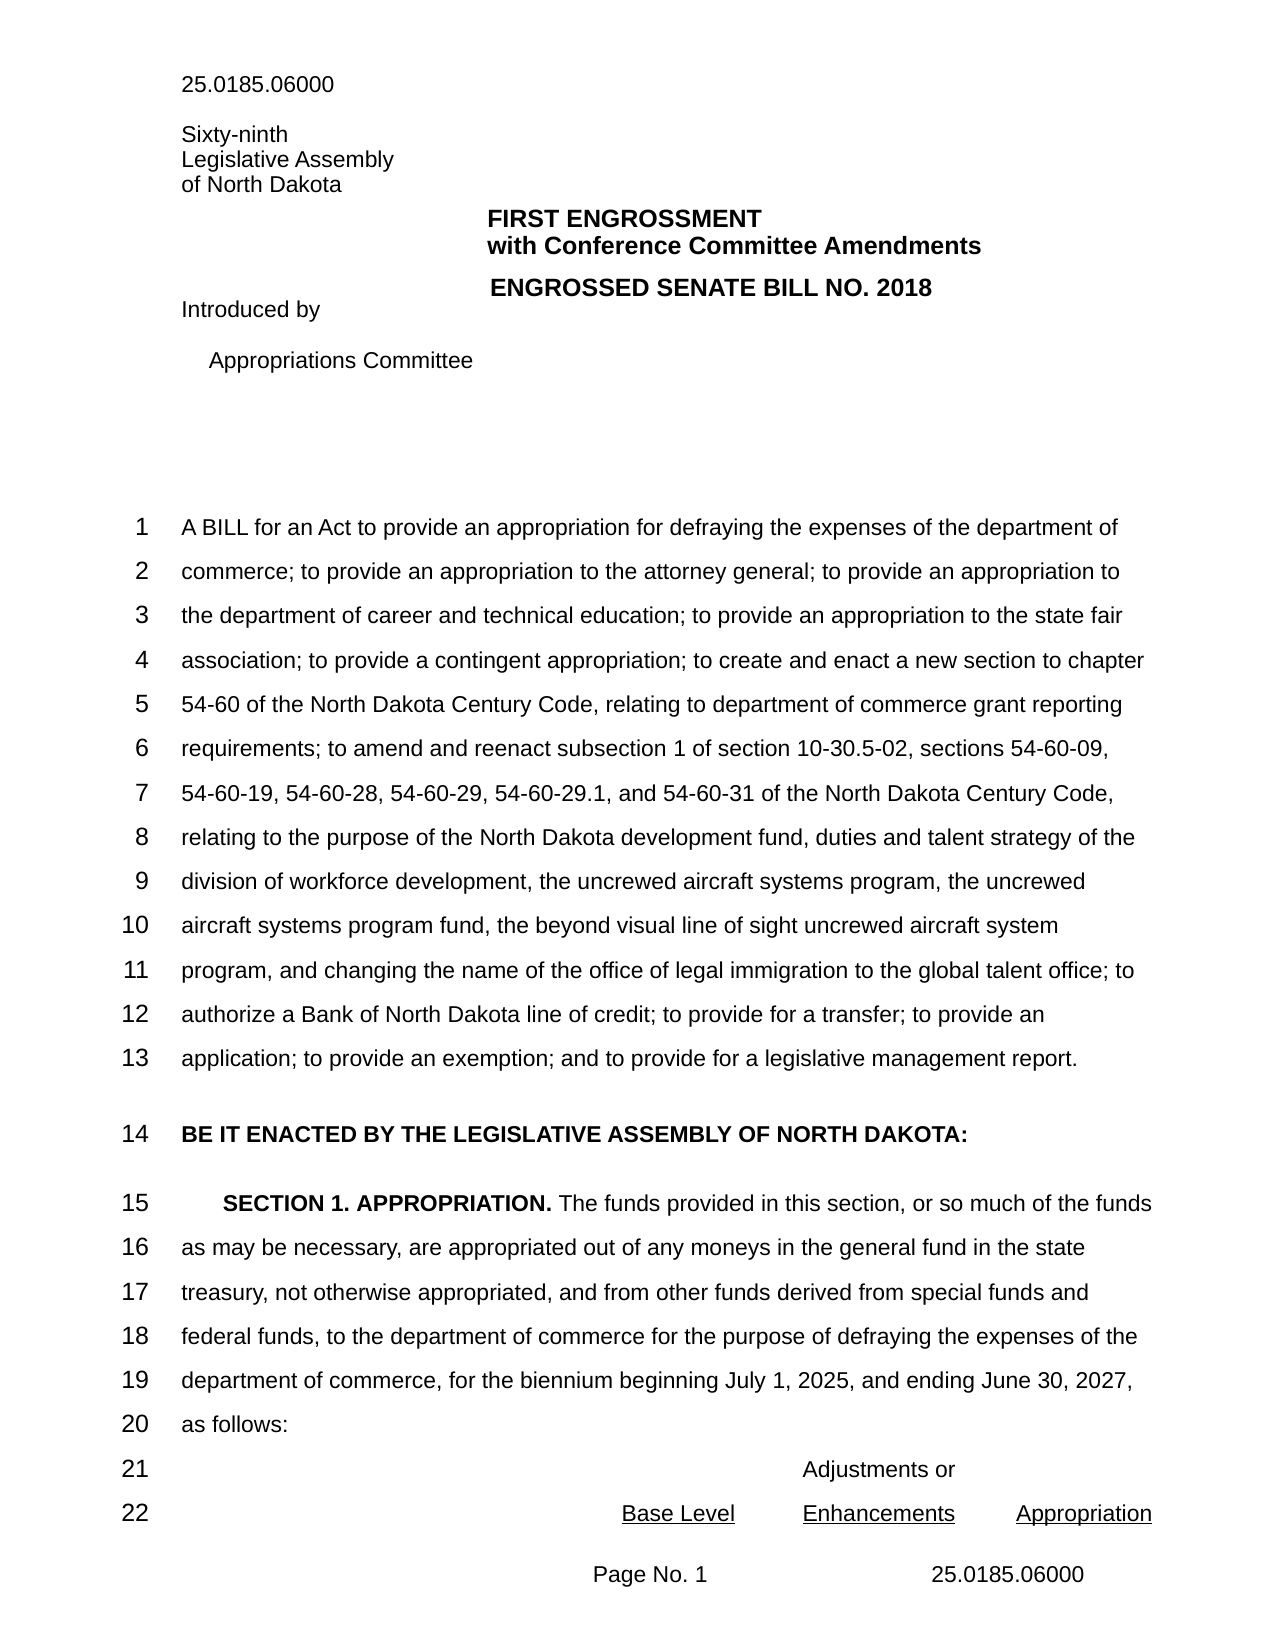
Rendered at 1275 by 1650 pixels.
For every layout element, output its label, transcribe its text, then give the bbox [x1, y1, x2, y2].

text SECTION 1. APPROPRIATION. The funds provided in this section, or so much of the funds as may be necessary, are appropriated out of any moneys in the general fund in the state treasury, not otherwise appropriated, and from other funds derived from special funds and federal funds, to the department of commerce for the purpose of defraying the expenses of the department of commerce, for the biennium beginning July 1, 2025, and ending June 30, 2027, as follows: [181, 1176, 1154, 1442]
text Sixty-ninth [181, 123, 1154, 148]
text Adjustments or Base Level Enhancements Appropriation [181, 1442, 1154, 1530]
text 25.0185.06000 [181, 73, 1154, 98]
title with Conference Committee Amendments [487, 233, 982, 260]
text BE IT ENACTED BY THE LEGISLATIVE ASSEMBLY OF NORTH DAKOTA: [181, 1107, 1154, 1151]
text of North Dakota [181, 173, 1154, 198]
title ENGROSSED Senate BILL NO. 2018 [490, 272, 932, 301]
title A BILL for an Act to provide an appropriation for defraying the expenses of the department of commerce; to provide an appropriation to the attorney general; to provide an appropriation to the department of career and technical education; to provide an appropriation to the state fair association; to provide a contingent appropriation; to create and enact a new section to chapter 54‑60 of the North Dakota Century Code, relating to department of commerce grant reporting requirements; to amend and reenact subsection 1 of section 10‑30.5‑02, sections 54‑60‑09, 54‑60‑19, 54‑60‑28, 54‑60‑29, 54‑60‑29.1, and 54‑60‑31 of the North Dakota Century Code, relating to the purpose of the North Dakota development fund, duties and talent strategy of the division of workforce development, the uncrewed aircraft systems program, the uncrewed aircraft systems program fund, the beyond visual line of sight uncrewed aircraft system program, and changing the name of the office of legal immigration to the global talent office; to authorize a Bank of North Dakota line of credit; to provide for a transfer; to provide an application; to provide an exemption; and to provide for a legislative management report. [181, 500, 1154, 1076]
text Legislative Assembly [181, 148, 1154, 173]
text Appropriations Committee [208, 350, 1154, 373]
title FIRST ENGROSSMENT [487, 206, 982, 233]
text Introduced by [181, 298, 1154, 323]
